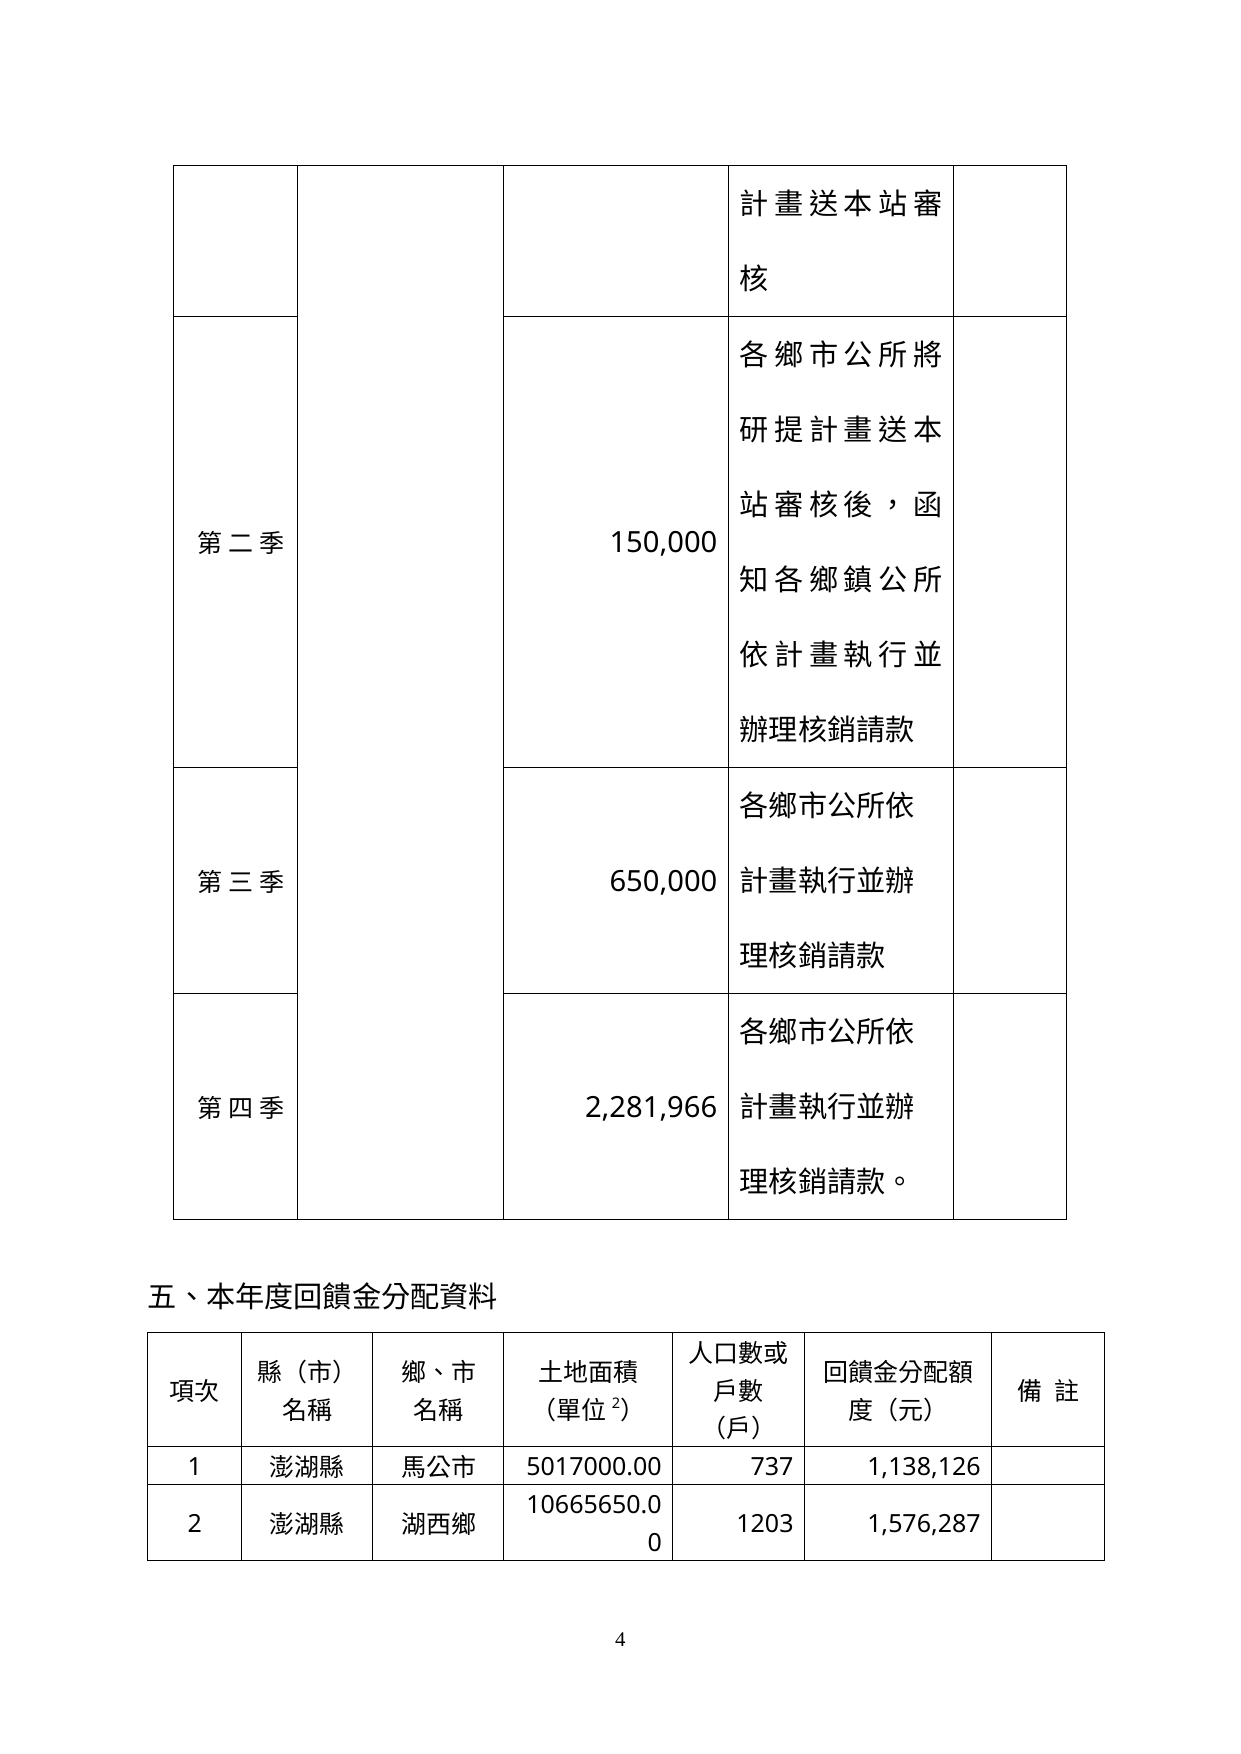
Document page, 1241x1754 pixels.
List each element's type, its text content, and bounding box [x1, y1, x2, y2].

table_cell 10665650.00 [504, 1485, 672, 1560]
table_cell 湖西鄉 [373, 1485, 503, 1560]
table_cell 1,576,287 [805, 1485, 991, 1560]
table_cell 650,000 [504, 768, 728, 993]
table_cell 737 [673, 1447, 804, 1484]
table_cell 各鄉市公所依計畫執行並辦理核銷請款。 [729, 994, 953, 1219]
table_cell 150,000 [504, 317, 728, 767]
table_cell [504, 166, 728, 316]
table_header 項次 [148, 1333, 241, 1446]
table_cell [174, 166, 297, 316]
table_cell [992, 1485, 1104, 1560]
table_header 鄉、市 名稱 [373, 1333, 503, 1446]
text 五、本年度回饋金分配資料 [148, 1257, 1042, 1332]
table_header 縣（市）名稱 [242, 1333, 372, 1446]
table_cell 5017000.00 [504, 1447, 672, 1484]
table_header 備 註 [992, 1333, 1104, 1446]
table_cell 澎湖縣 [242, 1485, 372, 1560]
table_cell 計畫送本站審核 [729, 166, 953, 316]
table_cell 馬公市 [373, 1447, 503, 1484]
table_header 回饋金分配額度（元） [805, 1333, 991, 1446]
table_cell [298, 166, 503, 1219]
table_cell 第 二 季 [174, 317, 297, 767]
table_cell 第 四 季 [174, 994, 297, 1219]
table_cell 2,281,966 [504, 994, 728, 1219]
table_cell 各鄉市公所將研提計畫送本站審核後，函知各鄉鎮公所依計畫執行並辦理核銷請款 [729, 317, 953, 767]
table_cell [954, 317, 1066, 767]
table_cell 1,138,126 [805, 1447, 991, 1484]
table_cell [954, 166, 1066, 316]
table_cell 澎湖縣 [242, 1447, 372, 1484]
table_cell 1 [148, 1447, 241, 1484]
table_cell 第 三 季 [174, 768, 297, 993]
table_header 人口數或戶數 （戶） [673, 1333, 804, 1446]
table_cell [992, 1447, 1104, 1484]
table_cell [954, 768, 1066, 993]
table_cell [954, 994, 1066, 1219]
table_cell 1203 [673, 1485, 804, 1560]
table_cell 2 [148, 1485, 241, 1560]
table_header 土地面積 （單位2） [504, 1333, 672, 1446]
table_cell 各鄉市公所依計畫執行並辦理核銷請款 [729, 768, 953, 993]
